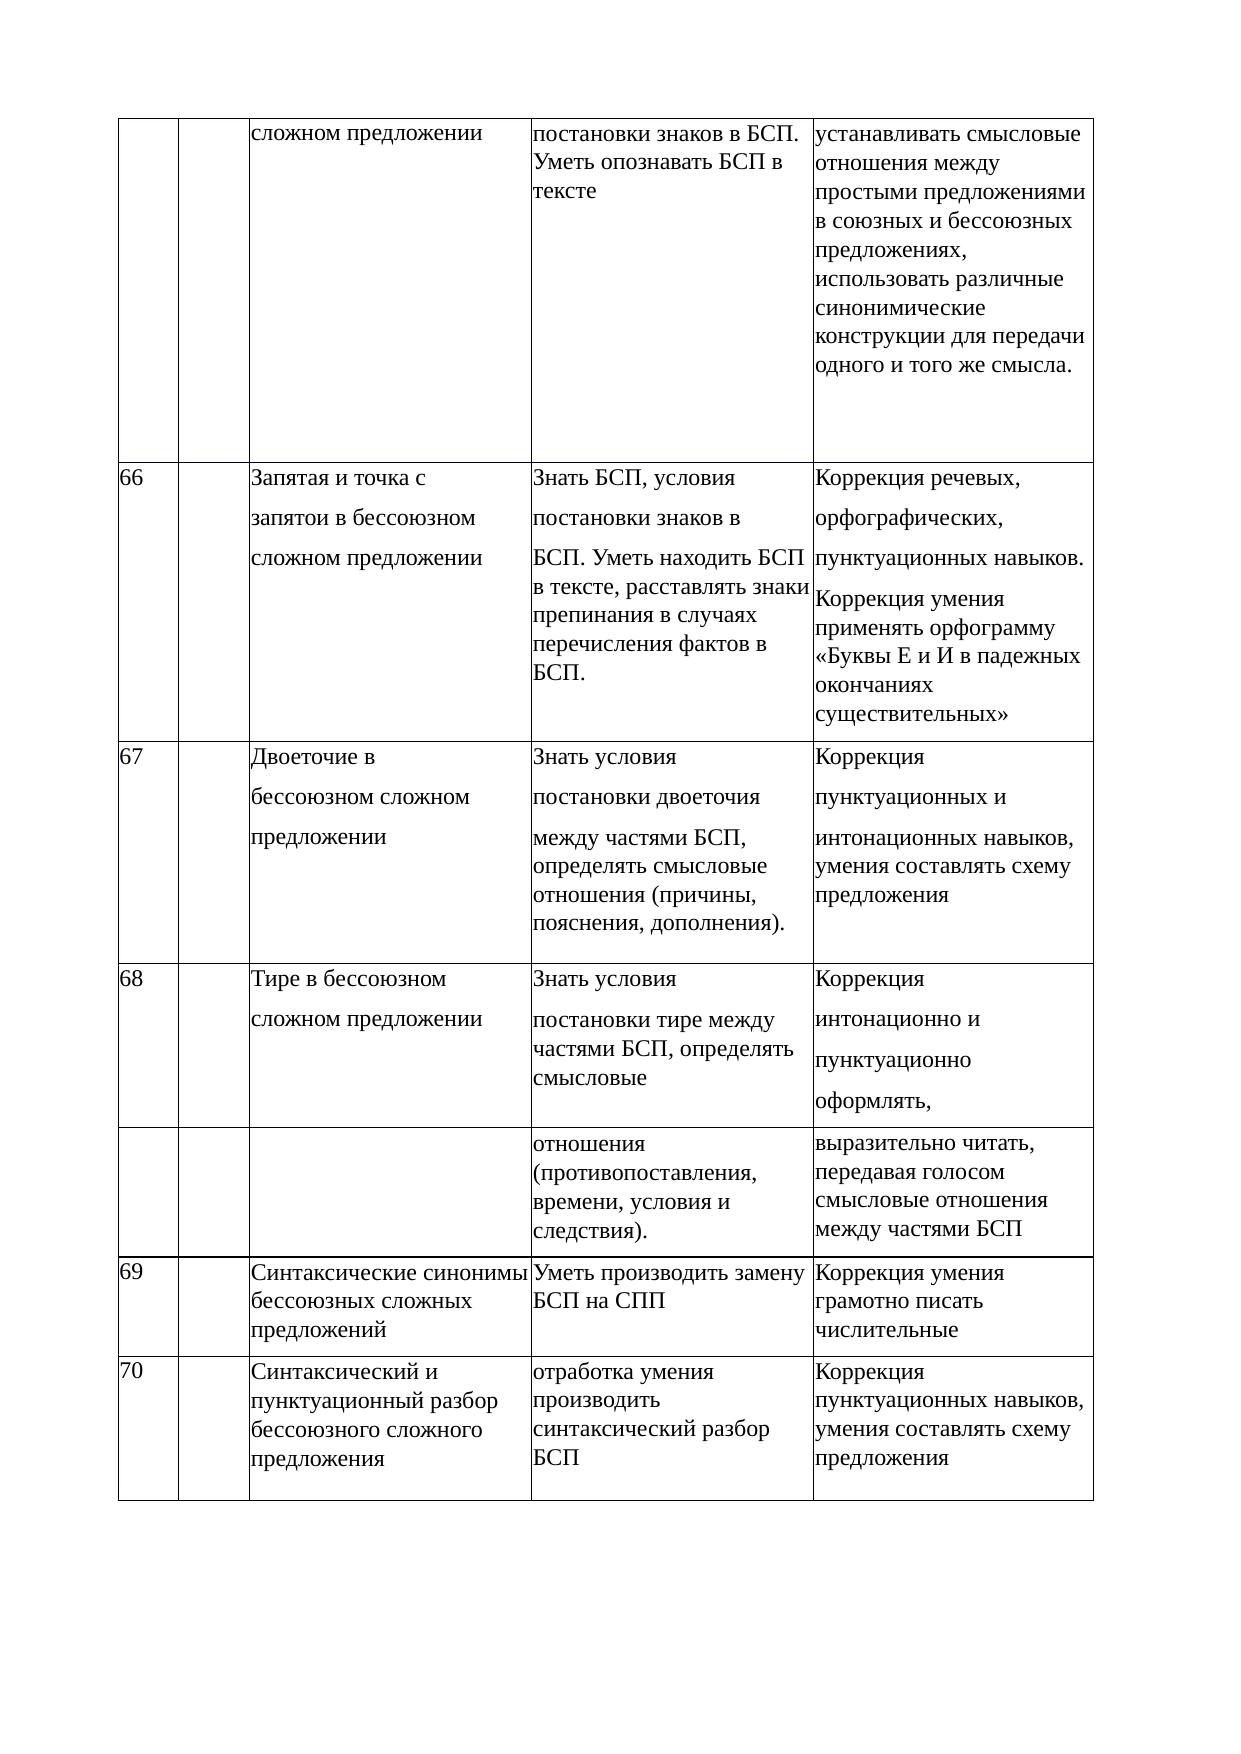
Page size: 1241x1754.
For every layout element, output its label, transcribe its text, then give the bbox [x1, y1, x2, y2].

table_cell предложении [250, 844, 531, 963]
table_cell Коррекция [814, 964, 1093, 1004]
table_cell [179, 1357, 249, 1500]
table_cell [179, 1128, 249, 1256]
table_cell Коррекция [814, 742, 1093, 782]
table_cell интонационно и пунктуационно оформлять, [814, 1004, 1093, 1127]
table_cell [119, 1004, 178, 1127]
table_cell [250, 1128, 531, 1256]
table_cell интонационных навыков, умения составлять схему предложения [814, 822, 1093, 963]
table_cell сложном предложении [250, 543, 531, 741]
table_cell Коррекция умения грамотно писать числительные [814, 1258, 1093, 1356]
table_cell Коррекция пунктуационных навыков, умения составлять схему предложения [814, 1357, 1093, 1500]
table_cell [119, 119, 178, 462]
table_cell [179, 1258, 249, 1356]
table_cell 67 [119, 742, 178, 782]
table_cell между частями БСП, определять смысловые отношения (причины, пояснения, дополнения). [532, 930, 813, 963]
table_cell [179, 119, 249, 462]
table_cell [179, 742, 249, 782]
table_cell Синтаксический и пунктуационный разбор бессоюзного сложного предложения [250, 1466, 531, 1500]
table_cell пунктуационных и [814, 782, 1093, 822]
table_cell Тире в бессоюзном [250, 974, 531, 1004]
table_cell Уметь производить замену БСП на СПП [532, 1258, 813, 1356]
table_cell [179, 463, 249, 503]
table_cell отработка умения производить синтаксический разбор БСП [532, 1407, 813, 1500]
table_cell орфографических, [814, 503, 1093, 543]
table_cell [179, 503, 249, 543]
table_cell постановки знаков в БСП. Уметь опознавать БСП в тексте [532, 190, 813, 462]
table_cell Знать условия [532, 742, 813, 782]
table_cell [179, 543, 249, 741]
table_cell Синтаксические синонимы бессоюзных сложных предложений [250, 1337, 531, 1356]
table_cell пунктуационных навыков. Коррекция умения применять орфограмму «Буквы Е и И в падежных окончаниях существительных» [814, 543, 1093, 741]
table_cell Коррекция речевых, [814, 463, 1093, 503]
table_cell отношения (противопоставления, времени, условия и следствия). [532, 1209, 813, 1256]
table_cell [119, 543, 178, 741]
table_cell [179, 782, 249, 822]
table_cell постановки знаков в [532, 525, 813, 543]
table_cell 69 [119, 1258, 178, 1356]
table_cell сложном предложении [250, 1004, 531, 1127]
table_cell [119, 782, 178, 822]
table_cell 66 [119, 463, 178, 503]
table_cell выразительно читать, передавая голосом смысловые отношения между частями БСП [814, 1128, 1093, 1256]
table_cell постановки двоеточия [532, 804, 813, 822]
table_cell Знать БСП, условия [532, 463, 813, 503]
table_cell Знать условия [532, 964, 813, 1004]
table_cell сложном предложении [250, 119, 531, 462]
table_cell устанавливать смысловые отношения между простыми предложениями в союзных и бессоюзных предложениях, использовать различные синонимические конструкции для передачи одного и того же смысла. [814, 119, 1093, 462]
table_cell БСП. Уметь находить БСП в тексте, расставлять знаки препинания в случаях перечисления фактов в БСП. [532, 651, 813, 741]
table_cell 70 [119, 1357, 178, 1500]
table_cell бессоюзном сложном [250, 782, 531, 822]
table_cell запятои в бессоюзном [250, 503, 531, 543]
table_cell Запятая и точка с [250, 463, 531, 503]
table_cell [119, 822, 178, 963]
table_cell [119, 503, 178, 543]
table_cell [119, 1128, 178, 1256]
table_cell [179, 964, 249, 1004]
table_cell [179, 822, 249, 963]
table_cell 68 [119, 964, 178, 1004]
table_cell [179, 1004, 249, 1127]
table_cell Двоеточие в [250, 769, 531, 782]
table_cell постановки тире между частями БСП, определять смысловые [532, 1046, 813, 1127]
